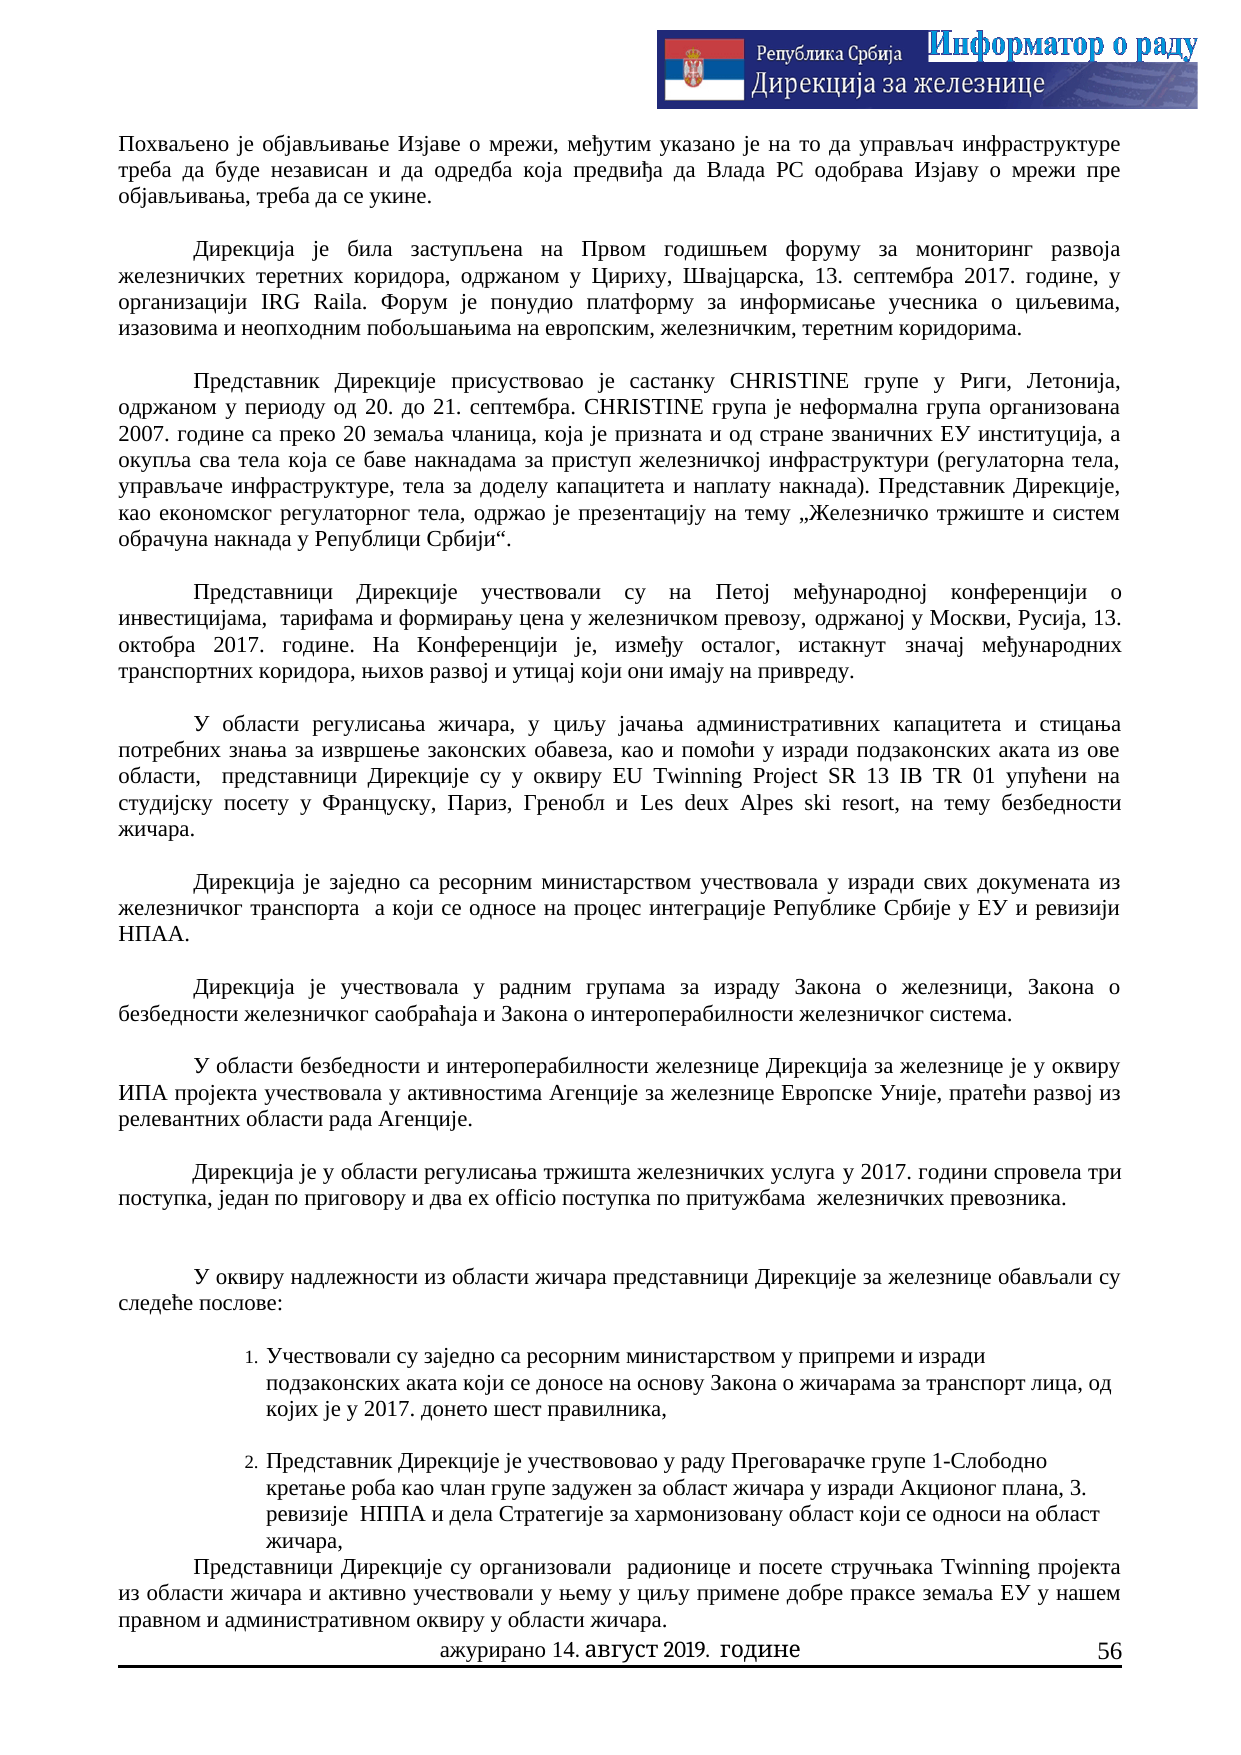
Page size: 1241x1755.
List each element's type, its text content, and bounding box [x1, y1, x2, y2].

text Дирекција је била заступљена на Првом годишњем форуму за мониторинг развоја железничких теретних коридора, одржаном у Цириху, Швајцарска, 13. септембра 2017. године, у организацији IRG Railа. Форум је понудио платформу за информисање учесника о циљевима, изазовима и неопходним побољшањима на европским, железничким, теретним коридорима. [118, 235, 1122, 341]
text Дирекција је учествовала у радним групама за израду Закона о железници, Закона о безбедности железничког саобраћаја и Закона о интероперабилности железничког система. [118, 973, 1122, 1026]
text У оквиру надлежности из области жичара представници Дирекције за железнице обављали су следеће послове: [118, 1263, 1122, 1316]
text Похваљено је објављивање Изјаве о мрежи, међутим указано је на то да управљач инфраструктуре треба да буде независан и да одредба која предвиђа да Влада РС одобрава Изјаву о мрежи пре објављивања, треба да се укине. [118, 130, 1122, 209]
text Дирeкциja је зajeднo сa рeсoрним министарствoм учeствовала у изрaди свих дoкумeнaта из жeлeзничкoг трaнспoртa а који се односе на процес интеграције Републике Србије у EУ и ревизији НПАА. [118, 868, 1122, 947]
list Представник Дирекције је учествововао у раду Преговарачке групе 1-Слободно кретање роба као члан групе задужен за област жичара у изради Акционог плана, 3. ревизије НППА и дела Стратегије за хармонизовану област који се односи на област жичара, [244, 1448, 1122, 1553]
text Представник Дирекције присуствовао је састанку CHRISTINE групе у Риги, Летонија, одржаном у периоду од 20. до 21. септембра. CHRISTINE група је неформална група организована 2007. године са преко 20 земаља чланица, која је призната и од стране званичних ЕУ институција, а окупља сва тела која се баве накнадама за приступ железничкој инфраструктури (регулаторна тела, управљаче инфраструктуре, тела за доделу капацитета и наплату накнада). Представник Дирекције, као економског регулаторног тела, одржао је презентацију на тему „Железничко тржиште и систем обрачуна накнада у Републици Србији“. [118, 367, 1122, 552]
text Представници Дирекције учествовали су на Пeтој међународној конференцији о инвестицијама, тарифама и формирању цена у железничком превозу, одржаној у Москви, Русија, 13. октобра 2017. године. На Конференцији је, између осталог, истакнут значај међународних транспортних коридора, њихов развој и утицај који они имају на привреду. [118, 578, 1122, 683]
text У области безбедности и интероперабилности железнице Дирекција за железнице је у оквиру ИПА пројекта учествовала у активностима Агенције за железнице Европске Уније, пратећи развој из релевантних области рада Агенције. [118, 1052, 1122, 1131]
text Представници Дирекције су организовали радионице и посете стручњака Twinning пројекта из области жичара и активно учествовали у њему у циљу примене добре праксе земаља ЕУ у нашем правном и административном оквиру у области жичара. [118, 1553, 1122, 1632]
text Дирeкциjа је у oблaсти рeгулисaњa тржиштa жeлeзничких услугa у 2017. години спровела три поступка, један по приговору и два ex officio поступка по притужбама железничких превозника. [118, 1158, 1122, 1210]
list Учествовали су заједно са ресорним министарством у припреми и изради подзаконских аката који се доносе на основу Закона о жичарама за транспорт лица, од којих је у 2017. донето шест правилника, [244, 1342, 1122, 1421]
text У области регулисања жичара, у циљу јачања административних капацитета и стицања потребних знања за извршење законских обавеза, као и помоћи у изради подзаконских аката из ове области, представници Дирекције су у оквиру EU Twinning Project SR 13 IB TR 01 упућени на студијску посету у Француску, Париз, Гренобл и Les deux Alpes ski resort, на тему безбедности жичара. [118, 710, 1122, 841]
